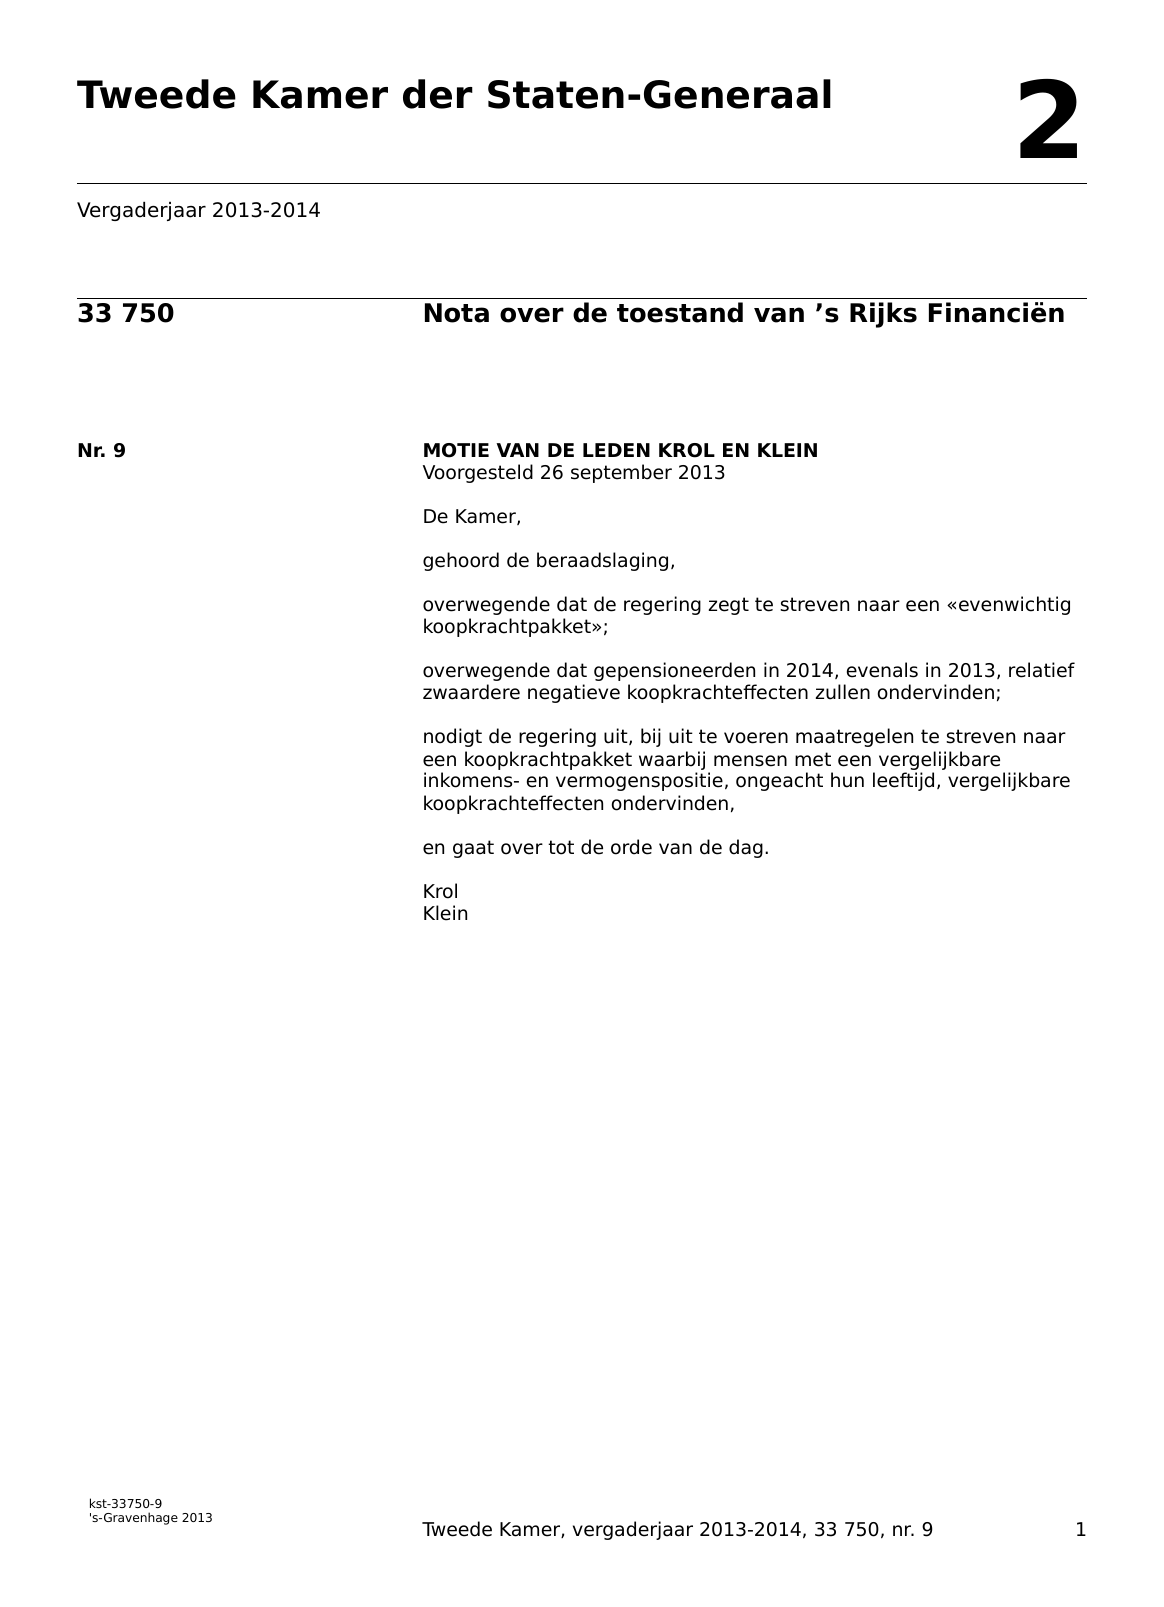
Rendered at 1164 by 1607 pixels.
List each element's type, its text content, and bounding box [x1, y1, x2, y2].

text Voorgesteld 26 september 2013 [422, 462, 1087, 484]
text en gaat over tot de orde van de dag. [422, 837, 1087, 858]
text Krol [422, 881, 1087, 903]
text 's-Gravenhage 2013 [88, 1511, 323, 1525]
text De Kamer, [422, 506, 1087, 528]
table_header Tweede Kamer der Staten-Generaal [77, 59, 886, 183]
text gehoord de beraadslaging, [422, 550, 1087, 572]
table_cell Vergaderjaar 2013-2014 [77, 184, 1087, 298]
subtitle 33 750 Nota over de toestand van ’s Rijks Financiën [77, 299, 1087, 329]
text kst-33750-9 [88, 1497, 323, 1511]
text overwegende dat gepensioneerden in 2014, evenals in 2013, relatief zwaardere negatieve koopkrachteffecten zullen ondervinden; [422, 660, 1087, 704]
subtitle Nr. 9 MOTIE VAN DE LEDEN KROL EN KLEIN [77, 440, 1087, 462]
text overwegende dat de regering zegt te streven naar een «evenwichtig koopkrachtpakket»; [422, 594, 1087, 638]
text nodigt de regering uit, bij uit te voeren maatregelen te streven naar een koopkrachtpakket waarbij mensen met een vergelijkbare inkomens- en vermogenspositie, ongeacht hun leeftijd, vergelijkbare koopkrachteffecten ondervinden, [422, 726, 1087, 814]
text Klein [422, 903, 1087, 925]
table_header 2 [886, 59, 1087, 183]
